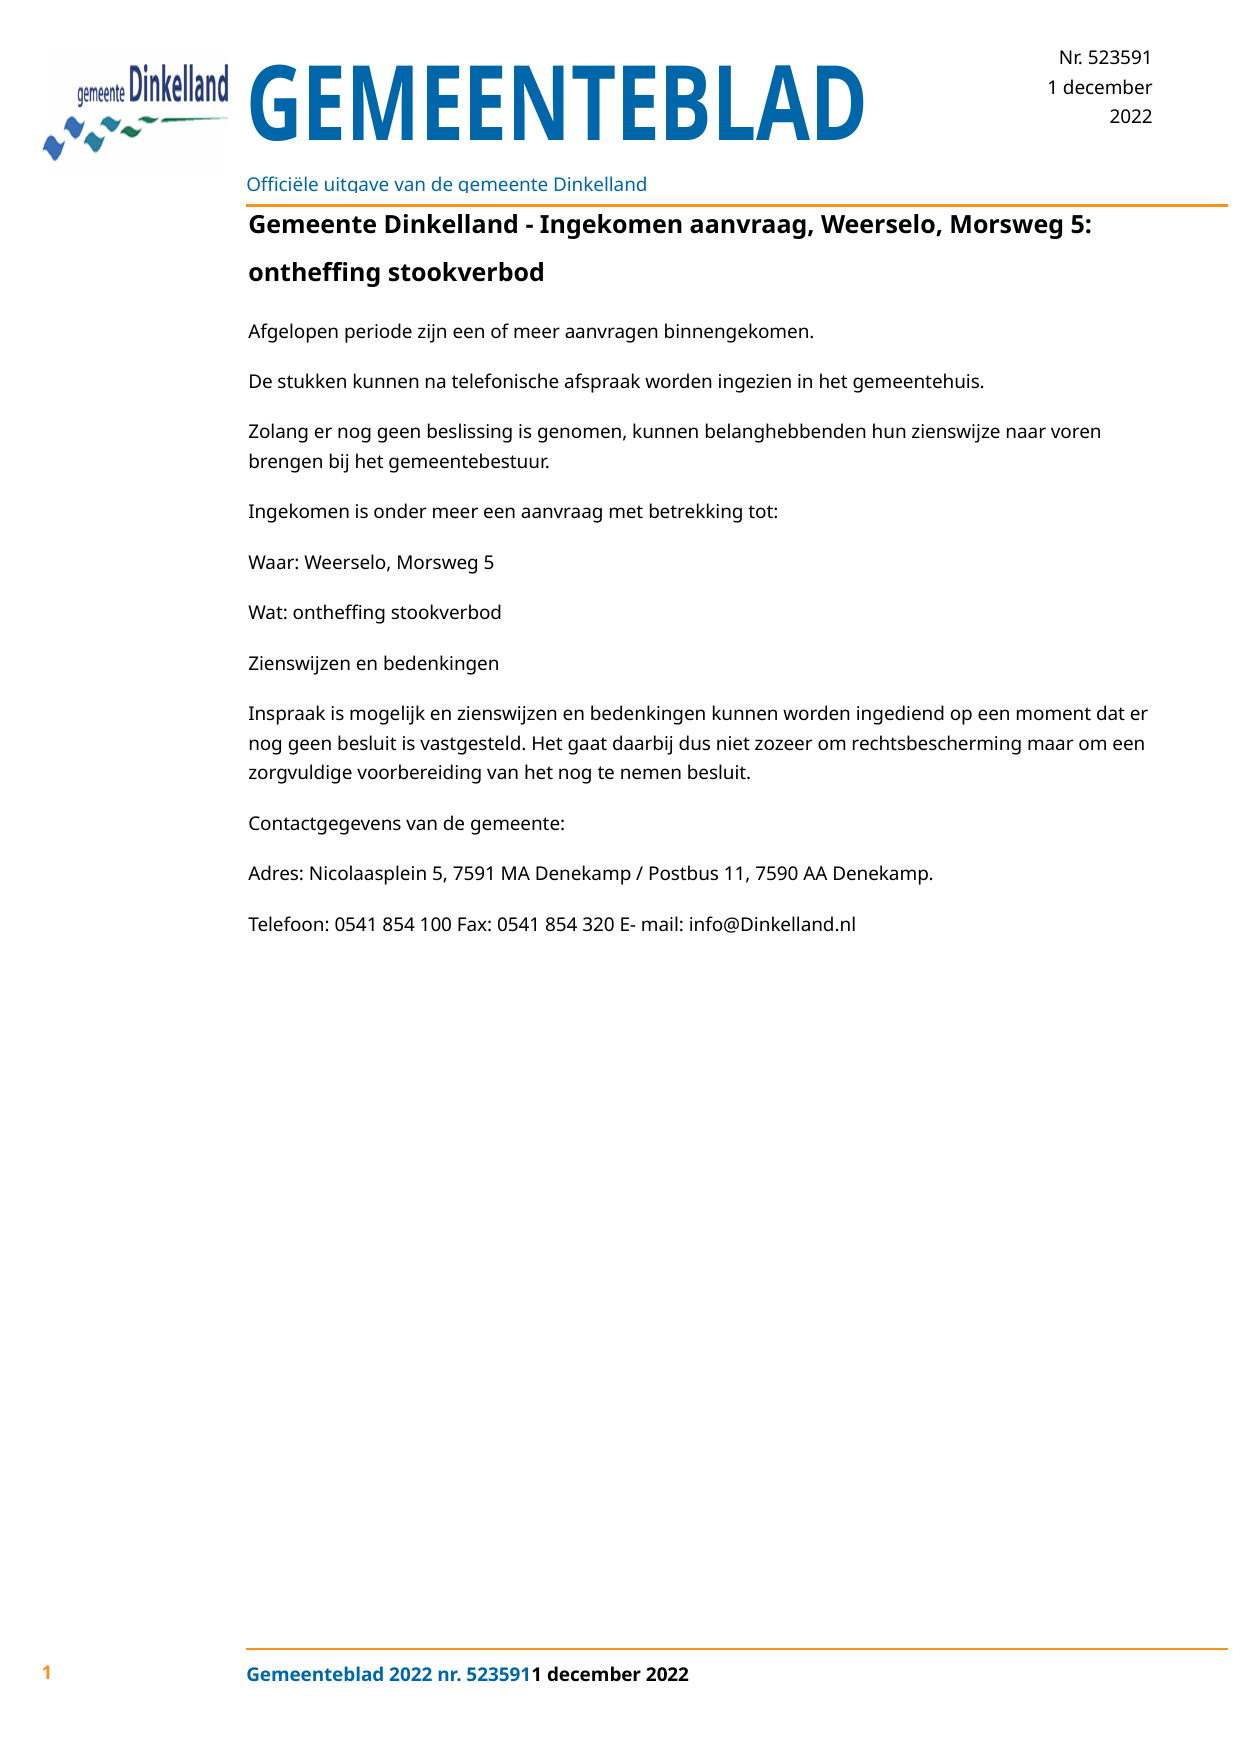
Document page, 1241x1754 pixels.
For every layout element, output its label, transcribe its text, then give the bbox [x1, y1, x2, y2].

text Ingekomen is onder meer een aanvraag met betrekking tot: [248, 499, 1152, 524]
text Afgelopen periode zijn een of meer aanvragen binnengekomen. [248, 318, 1152, 344]
text Gemeente Dinkelland - Ingekomen aanvraag, Weerselo, Morsweg 5: ontheffing stookverbod [248, 207, 1152, 288]
picture [41, 47, 231, 172]
text Adres: Nicolaasplein 5, 7591 MA Denekamp / Postbus 11, 7590 AA Denekamp. [248, 860, 1152, 886]
text De stukken kunnen na telefonische afspraak worden ingezien in het gemeentehuis. [248, 368, 1152, 394]
text Inspraak is mogelijk en zienswijzen en bedenkingen kunnen worden ingediend op een moment dat er nog geen besluit is vastgesteld. Het gaat daarbij dus niet zozeer om rechtsbescherming maar om een zorgvuldige voorbereiding van het nog te nemen besluit. [248, 700, 1152, 785]
text Wat: ontheffing stookverbod [248, 599, 1152, 625]
text Waar: Weerselo, Morsweg 5 [248, 549, 1152, 575]
text Zienswijzen en bedenkingen [248, 650, 1152, 676]
text Zolang er nog geen beslissing is genomen, kunnen belanghebbenden hun zienswijze naar voren brengen bij het gemeentebestuur. [248, 419, 1152, 474]
text Telefoon: 0541 854 100 Fax: 0541 854 320 E- mail: info@Dinkelland.nl [248, 911, 1152, 937]
text Contactgegevens van de gemeente: [248, 810, 1152, 836]
